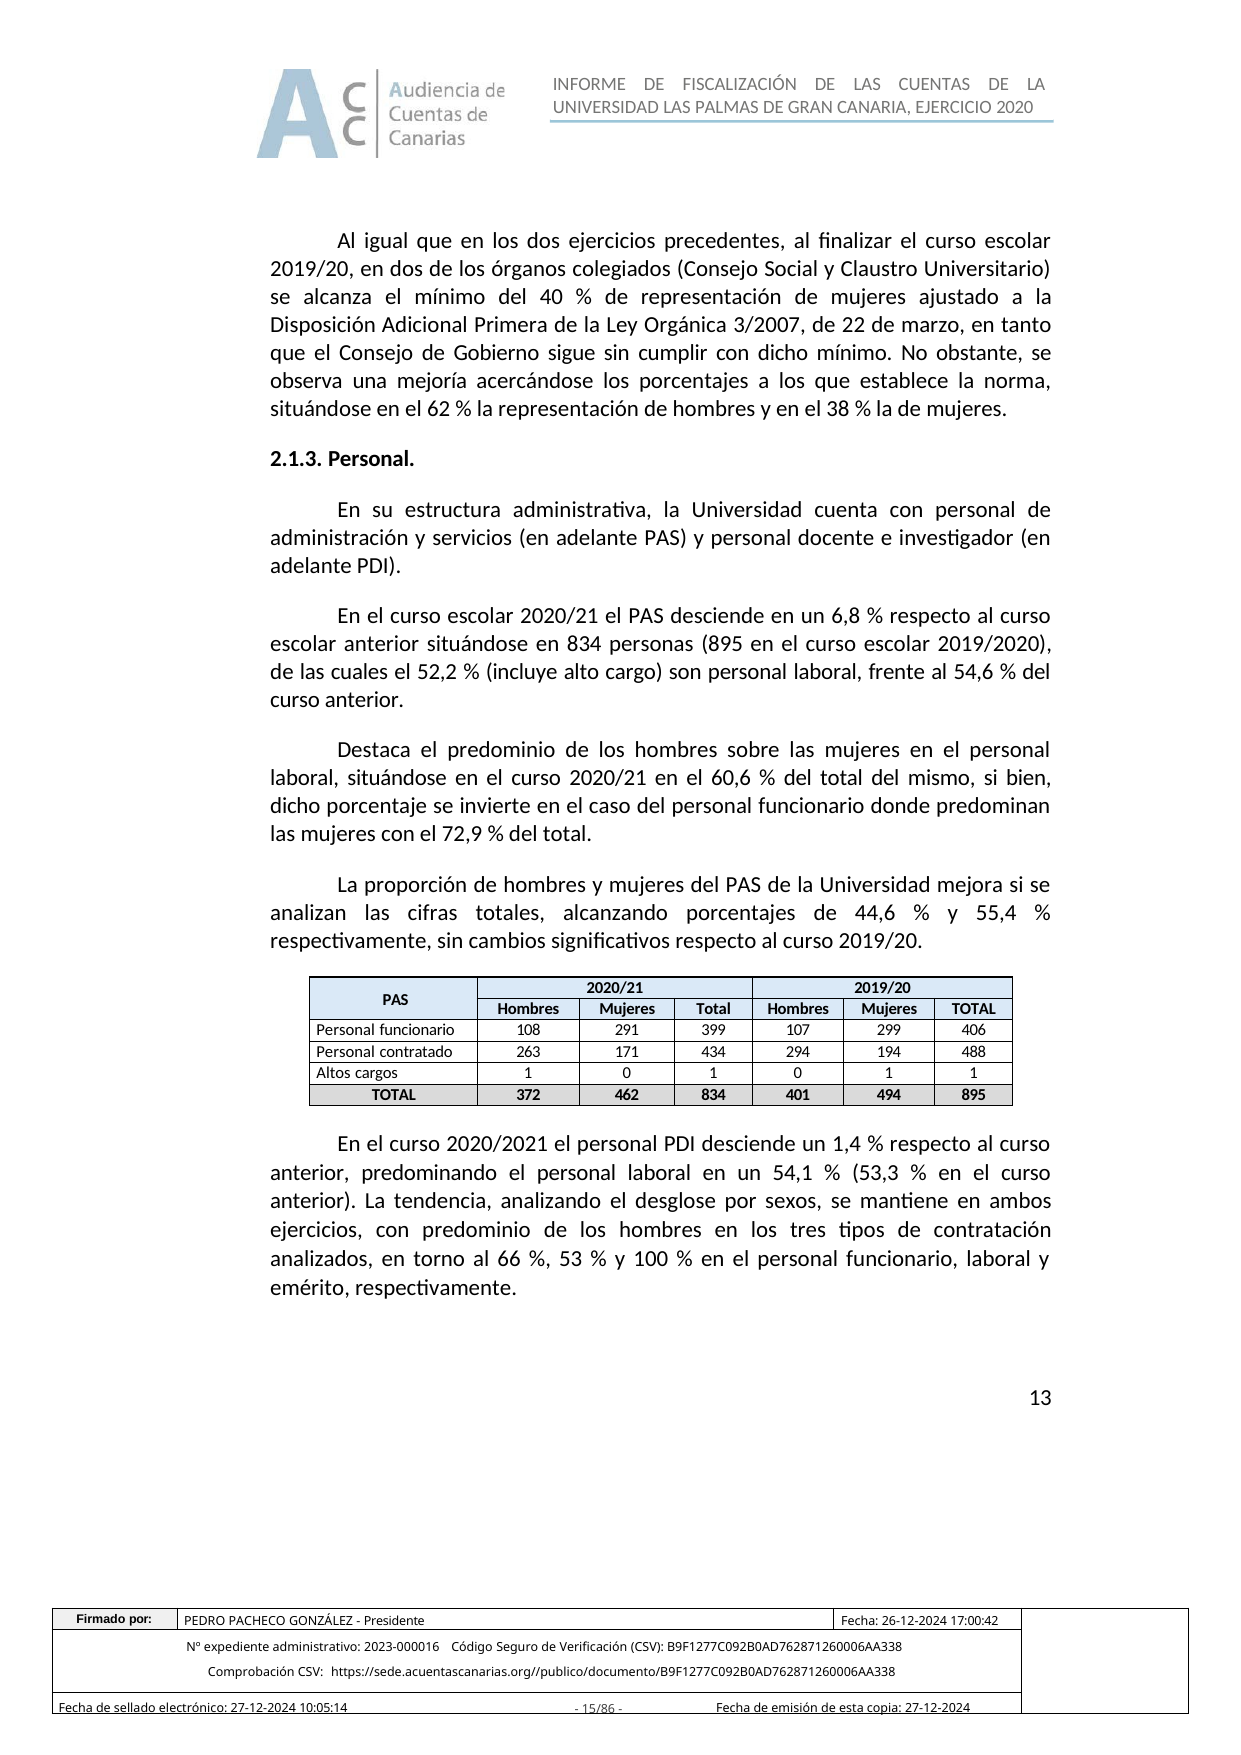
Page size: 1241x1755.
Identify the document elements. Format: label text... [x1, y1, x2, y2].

text La proporción de hombres y mujeres del PAS de la Universidad mejora si se analizan las cifras totales, alcanzando porcentajes de 44,6 % y 55,4 % respectivamente, sin cambios significativos respecto al curso 2019/20. [270, 870, 1052, 954]
table_cell 494 [844, 1085, 934, 1105]
table_cell 401 [753, 1085, 843, 1105]
table_cell 171 [580, 1042, 674, 1062]
table_cell 1 [844, 1063, 934, 1083]
table_header 2020/21 [478, 978, 752, 998]
table_cell 0 [580, 1063, 674, 1083]
table_header PAS [310, 978, 477, 1019]
table_cell 291 [580, 1020, 674, 1041]
table_cell 488 [935, 1042, 1012, 1062]
table_cell TOTAL [935, 999, 1012, 1019]
text En su estructura administrativa, la Universidad cuenta con personal de administración y servicios (en adelante PAS) y personal docente e investigador (en adelante PDI). [270, 495, 1052, 579]
table_cell TOTAL [310, 1085, 477, 1105]
table_cell 895 [935, 1085, 1012, 1105]
text 13 [44, 1383, 1052, 1411]
table_cell 1 [935, 1063, 1012, 1083]
table_cell Hombres [753, 999, 843, 1019]
text Destaca el predominio de los hombres sobre las mujeres en el personal laboral, situándose en el curso 2020/21 en el 60,6 % del total del mismo, si bien, dicho porcentaje se invierte en el caso del personal funcionario donde predominan las mujeres con el 72,9 % del total. [270, 735, 1052, 847]
table_cell 294 [753, 1042, 843, 1062]
table_cell 299 [844, 1020, 934, 1041]
text Al igual que en los dos ejercicios precedentes, al finalizar el curso escolar 2019/20, en dos de los órganos colegiados (Consejo Social y Claustro Universitario) se alcanza el mínimo del 40 % de representación de mujeres ajustado a la Disposición Adicional Primera de la Ley Orgánica 3/2007, de 22 de marzo, en tanto que el Consejo de Gobierno sigue sin cumplir con dicho mínimo. No obstante, se observa una mejoría acercándose los porcentajes a los que establece la norma, situándose en el 62 % la representación de hombres y en el 38 % la de mujeres. [270, 226, 1052, 422]
subtitle Personal. [270, 444, 1196, 472]
table_cell 434 [675, 1042, 752, 1062]
table_cell 1 [675, 1063, 752, 1083]
table_cell Mujeres [844, 999, 934, 1019]
table_cell Mujeres [580, 999, 674, 1019]
table_cell 372 [478, 1085, 579, 1105]
table_cell Personal funcionario [310, 1020, 477, 1041]
table_cell 107 [753, 1020, 843, 1041]
table_cell 0 [753, 1063, 843, 1083]
text En el curso 2020/2021 el personal PDI desciende un 1,4 % respecto al curso anterior, predominando el personal laboral en un 54,1 % (53,3 % en el curso anterior). La tendencia, analizando el desglose por sexos, se mantiene en ambos ejercicios, con predominio de los hombres en los tres tipos de contratación analizados, en torno al 66 %, 53 % y 100 % en el personal funcionario, laboral y emérito, respectivamente. [270, 1129, 1052, 1301]
table_cell 263 [478, 1042, 579, 1062]
table_cell 406 [935, 1020, 1012, 1041]
table_cell 399 [675, 1020, 752, 1041]
table_cell 194 [844, 1042, 934, 1062]
table_cell 1 [478, 1063, 579, 1083]
table_cell Altos cargos [310, 1063, 477, 1083]
table_header 2019/20 [753, 978, 1012, 998]
table_cell 834 [675, 1085, 752, 1105]
text En el curso escolar 2020/21 el PAS desciende en un 6,8 % respecto al curso escolar anterior situándose en 834 personas (895 en el curso escolar 2019/2020), de las cuales el 52,2 % (incluye alto cargo) son personal laboral, frente al 54,6 % del curso anterior. [270, 601, 1052, 713]
table_cell Personal contratado [310, 1042, 477, 1062]
table_cell 462 [580, 1085, 674, 1105]
table_cell Hombres [478, 999, 579, 1019]
table_cell Total [675, 999, 752, 1019]
table_cell 108 [478, 1020, 579, 1041]
